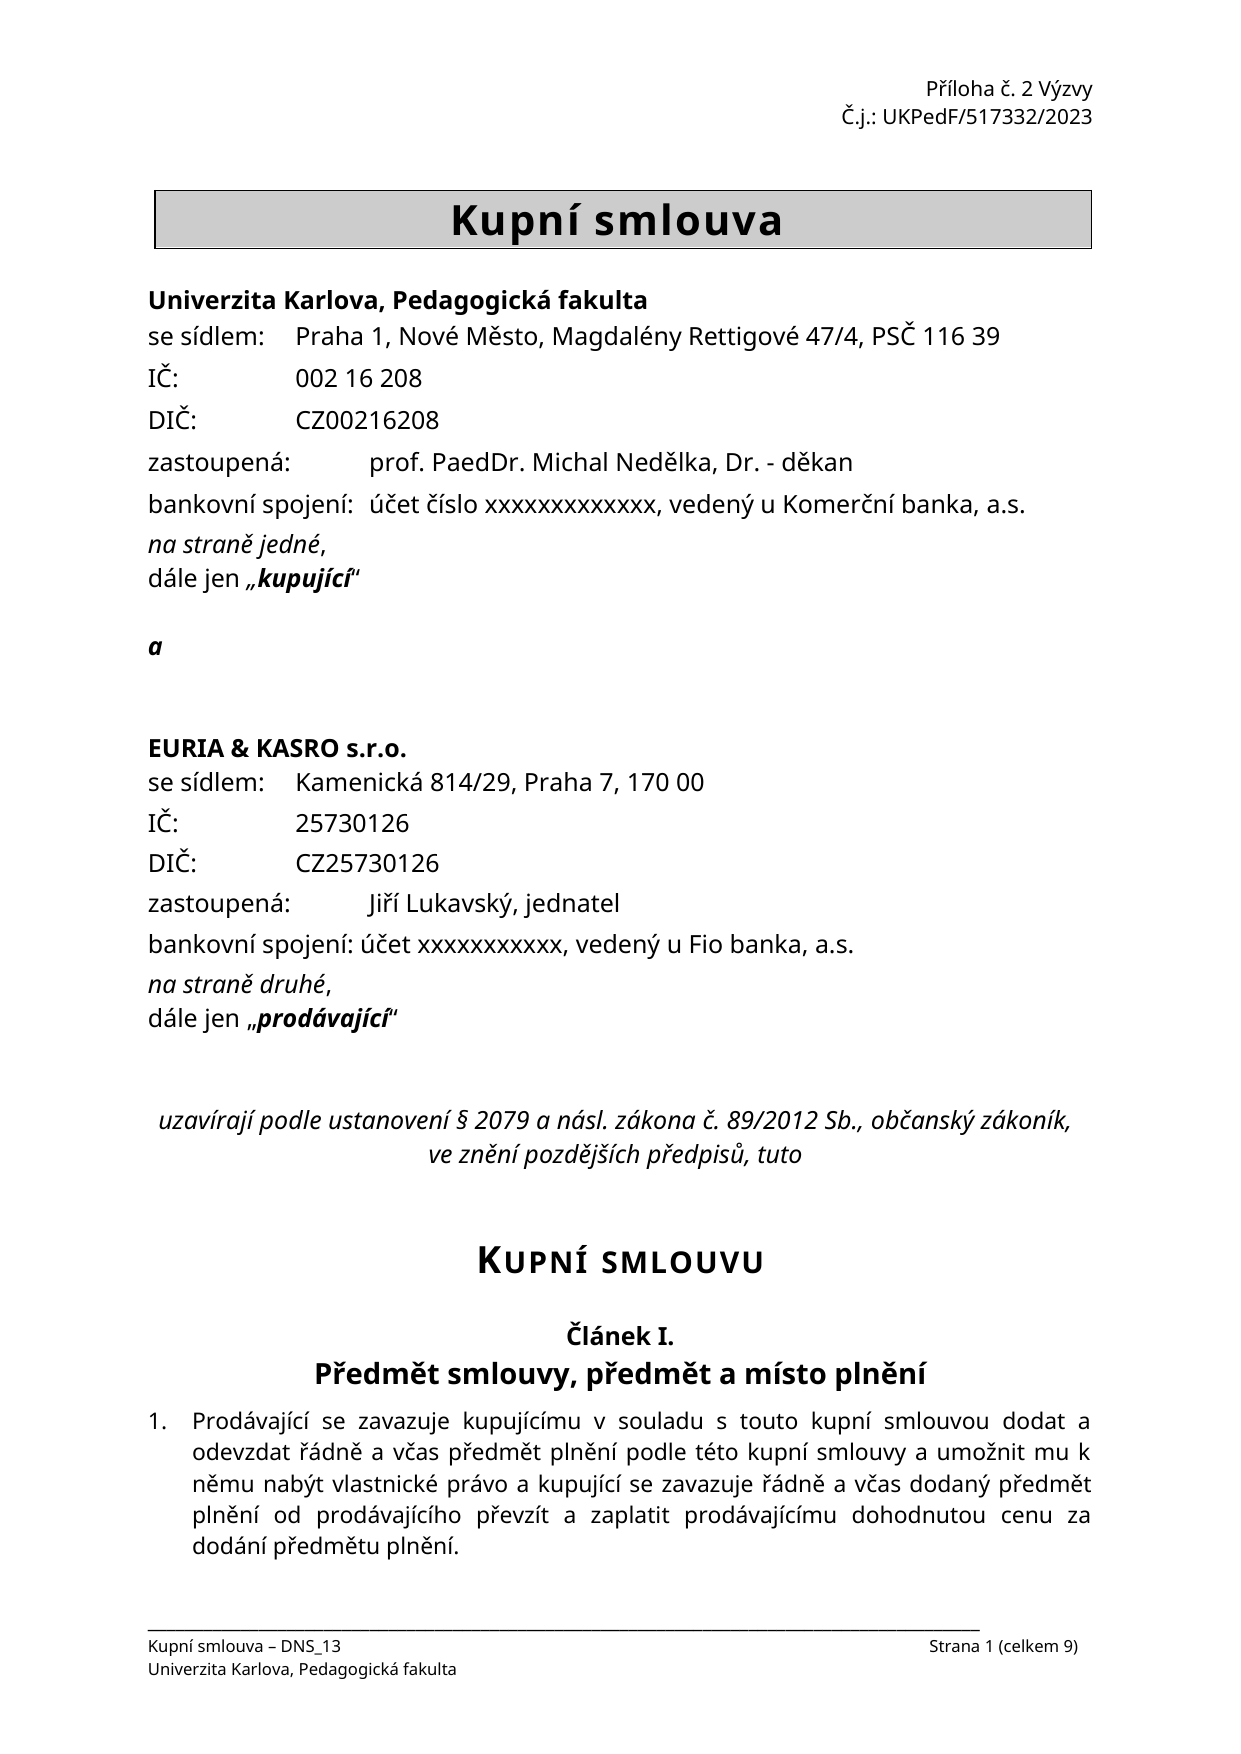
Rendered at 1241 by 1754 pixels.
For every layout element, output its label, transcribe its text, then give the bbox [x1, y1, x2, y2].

text se sídlem: Praha 1, Nové Město, Magdalény Rettigové 47/4, PSČ 116 39 [148, 318, 1093, 352]
text uzavírají podle ustanovení § 2079 a násl. zákona č. 89/2012 Sb., občanský zákoník, [148, 1103, 1093, 1137]
text EURIA & KASRO s.r.o. [148, 731, 1093, 765]
text dále jen „prodávající“ [148, 1001, 1093, 1035]
text bankovní spojení: účet číslo xxxxxxxxxxxxx, vedený u Komerční banka, a.s. [148, 486, 1093, 520]
text DIČ: CZ00216208 [148, 402, 1093, 436]
text IČ: 002 16 208 [148, 360, 1093, 394]
text bankovní spojení: účet xxxxxxxxxxx, vedený u Fio banka, a.s. [148, 926, 1093, 960]
subtitle Předmět smlouvy, předmět a místo plnění [148, 1353, 1093, 1393]
text na straně jedné, [148, 527, 1093, 561]
subtitle Článek I. [148, 1319, 1093, 1353]
subtitle Kupní smlouvu [148, 1234, 1093, 1285]
table_header Kupní smlouva [156, 191, 1091, 247]
text a [148, 629, 1093, 663]
text zastoupená: Jiří Lukavský, jednatel [148, 886, 1093, 920]
text Univerzita Karlova, Pedagogická fakulta [148, 283, 1093, 317]
text dále jen „kupující“ [148, 561, 1093, 595]
text IČ: 25730126 [148, 805, 1093, 839]
text na straně druhé, [148, 967, 1093, 1001]
text ve znění pozdějších předpisů, tuto [148, 1137, 1093, 1171]
text zastoupená: prof. PaedDr. Michal Nedělka, Dr. - děkan [148, 444, 1093, 478]
text se sídlem: Kamenická 814/29, Praha 7, 170 00 [148, 765, 1093, 799]
list Prodávající se zavazuje kupujícímu v souladu s touto kupní smlouvou dodat a odevzdat řádně a včas předmět plnění podle této kupní smlouvy a umožnit mu k němu nabýt vlastnické právo a kupující se zavazuje řádně a včas dodaný předmět plnění od prodávajícího převzít a zaplatit prodávajícímu dohodnutou cenu za dodání předmětu plnění. [148, 1405, 1093, 1561]
text DIČ: CZ25730126 [148, 846, 1093, 880]
